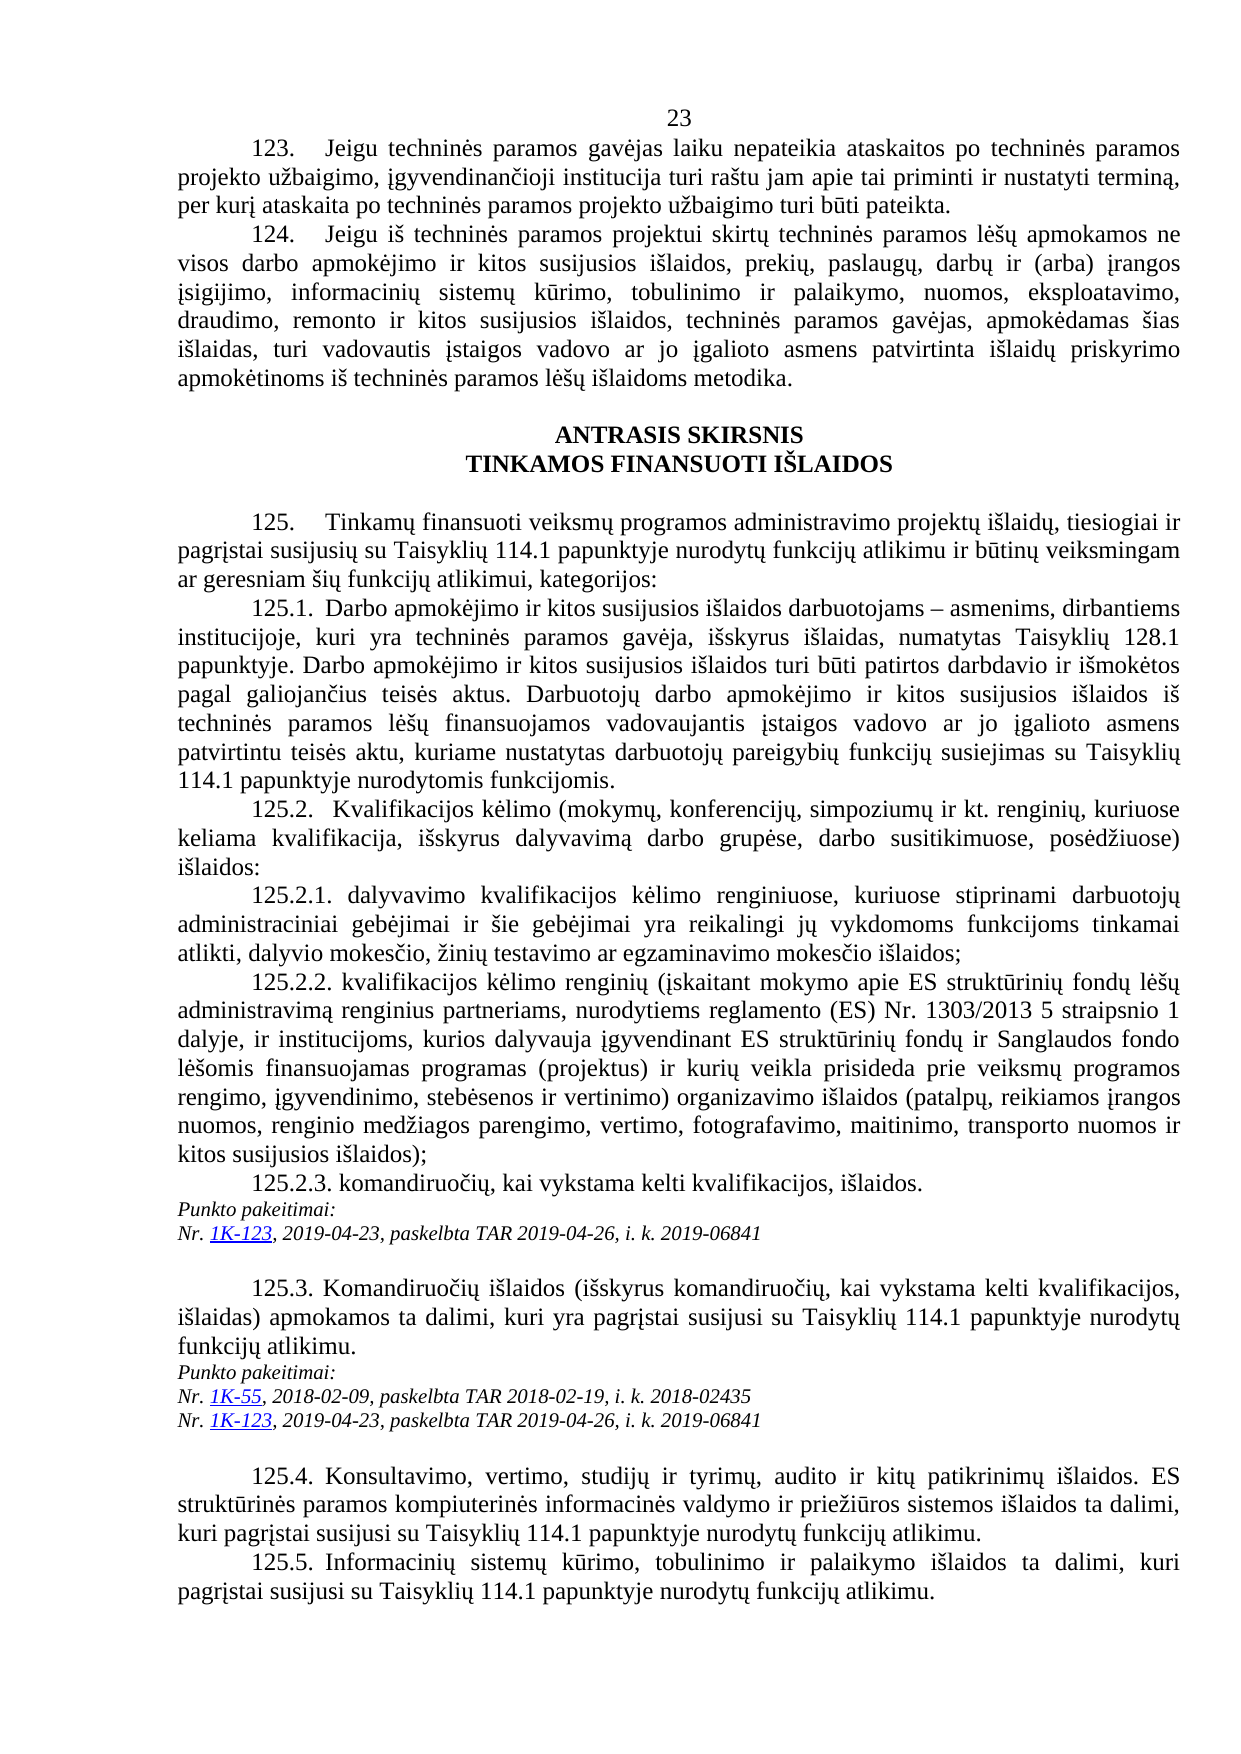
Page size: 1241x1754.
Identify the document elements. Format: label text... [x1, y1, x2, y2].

text Punkto pakeitimai: [177, 1197, 1181, 1221]
text 125.5. Informacinių sistemų kūrimo, tobulinimo ir palaikymo išlaidos ta dalimi, kuri pagrįstai susijusi su Taisyklių 114.1 papunktyje nurodytų funkcijų atlikimu. [177, 1547, 1181, 1604]
text 125.2.3. komandiruočių, kai vykstama kelti kvalifikacijos, išlaidos. [177, 1168, 1181, 1197]
text 125.4. Konsultavimo, vertimo, studijų ir tyrimų, audito ir kitų patikrinimų išlaidos. ES struktūrinės paramos kompiuterinės informacinės valdymo ir priežiūros sistemos išlaidos ta dalimi, kuri pagrįstai susijusi su Taisyklių 114.1 papunktyje nurodytų funkcijų atlikimu. [177, 1461, 1181, 1547]
text 125.3. Komandiruočių išlaidos (išskyrus komandiruočių, kai vykstama kelti kvalifikacijos, išlaidas) apmokamos ta dalimi, kuri yra pagrįstai susijusi su Taisyklių 114.1 papunktyje nurodytų funkcijų atlikimu. [177, 1273, 1181, 1360]
text 125.2.2. kvalifikacijos kėlimo renginių (įskaitant mokymo apie ES struktūrinių fondų lėšų administravimą renginius partneriams, nurodytiems reglamento (ES) Nr. 1303/2013 5 straipsnio 1 dalyje, ir institucijoms, kurios dalyvauja įgyvendinant ES struktūrinių fondų ir Sanglaudos fondo lėšomis finansuojamas programas (projektus) ir kurių veikla prisideda prie veiksmų programos rengimo, įgyvendinimo, stebėsenos ir vertinimo) organizavimo išlaidos (patalpų, reikiamos įrangos nuomos, renginio medžiagos parengimo, vertimo, fotografavimo, maitinimo, transporto nuomos ir kitos susijusios išlaidos); [177, 967, 1181, 1168]
text 124. Jeigu iš techninės paramos projektui skirtų techninės paramos lėšų apmokamos ne visos darbo apmokėjimo ir kitos susijusios išlaidos, prekių, paslaugų, darbų ir (arba) įrangos įsigijimo, informacinių sistemų kūrimo, tobulinimo ir palaikymo, nuomos, eksploatavimo, draudimo, remonto ir kitos susijusios išlaidos, techninės paramos gavėjas, apmokėdamas šias išlaidas, turi vadovautis įstaigos vadovo ar jo įgalioto asmens patvirtinta išlaidų priskyrimo apmokėtinoms iš techninės paramos lėšų išlaidoms metodika. [177, 219, 1181, 392]
text Nr. 1K-55, 2018-02-09, paskelbta TAR 2018-02-19, i. k. 2018-02435 [177, 1384, 1181, 1408]
text Nr. 1K-123, 2019-04-23, paskelbta TAR 2019-04-26, i. k. 2019-06841 [177, 1408, 1181, 1432]
text 123. Jeigu techninės paramos gavėjas laiku nepateikia ataskaitos po techninės paramos projekto užbaigimo, įgyvendinančioji institucija turi raštu jam apie tai priminti ir nustatyti terminą, per kurį ataskaita po techninės paramos projekto užbaigimo turi būti pateikta. [177, 133, 1181, 219]
text Nr. 1K-123, 2019-04-23, paskelbta TAR 2019-04-26, i. k. 2019-06841 [177, 1221, 1181, 1245]
text 125.2. Kvalifikacijos kėlimo (mokymų, konferencijų, simpoziumų ir kt. renginių, kuriuose keliama kvalifikacija, išskyrus dalyvavimą darbo grupėse, darbo susitikimuose, posėdžiuose) išlaidos: [177, 794, 1181, 880]
text 125.1. Darbo apmokėjimo ir kitos susijusios išlaidos darbuotojams – asmenims, dirbantiems institucijoje, kuri yra techninės paramos gavėja, išskyrus išlaidas, numatytas Taisyklių 128.1 papunktyje. Darbo apmokėjimo ir kitos susijusios išlaidos turi būti patirtos darbdavio ir išmokėtos pagal galiojančius teisės aktus. Darbuotojų darbo apmokėjimo ir kitos susijusios išlaidos iš techninės paramos lėšų finansuojamos vadovaujantis įstaigos vadovo ar jo įgalioto asmens patvirtintu teisės aktu, kuriame nustatytas darbuotojų pareigybių funkcijų susiejimas su Taisyklių 114.1 papunktyje nurodytomis funkcijomis. [177, 593, 1181, 794]
text Punkto pakeitimai: [177, 1360, 1181, 1384]
text ANTRASIS SKIRSNIS [177, 420, 1181, 449]
text 125. Tinkamų finansuoti veiksmų programos administravimo projektų išlaidų, tiesiogiai ir pagrįstai susijusių su Taisyklių 114.1 papunktyje nurodytų funkcijų atlikimu ir būtinų veiksmingam ar geresniam šių funkcijų atlikimui, kategorijos: [177, 507, 1181, 593]
text TINKAMOS FINANSUOTI IŠLAIDOS [177, 449, 1181, 478]
text 125.2.1. dalyvavimo kvalifikacijos kėlimo renginiuose, kuriuose stiprinami darbuotojų administraciniai gebėjimai ir šie gebėjimai yra reikalingi jų vykdomoms funkcijoms tinkamai atlikti, dalyvio mokesčio, žinių testavimo ar egzaminavimo mokesčio išlaidos; [177, 880, 1181, 967]
